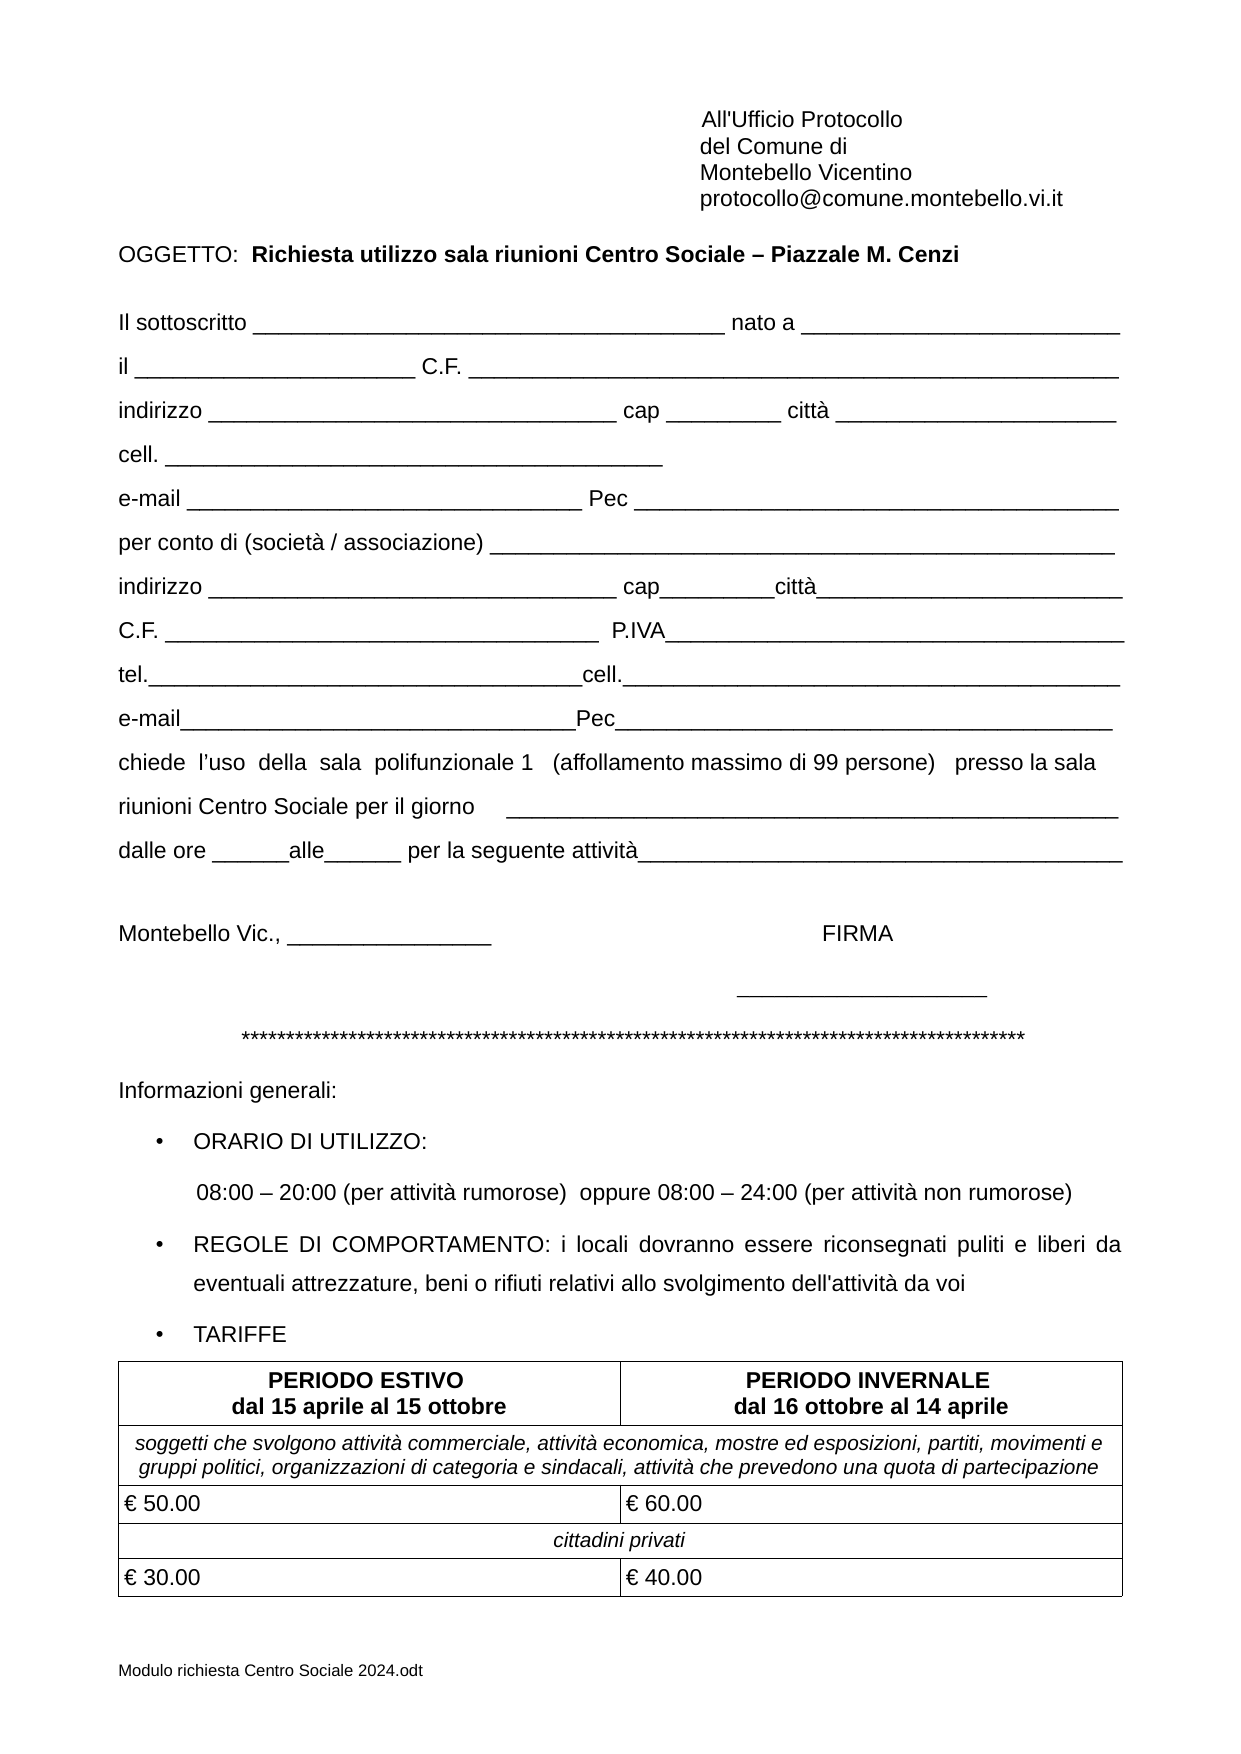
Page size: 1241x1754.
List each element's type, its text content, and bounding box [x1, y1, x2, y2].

text All'Ufficio Protocollo [681, 106, 1122, 133]
text e-mail _______________________________ Pec ______________________________________ [118, 485, 1124, 511]
text indirizzo ________________________________ cap _________ città ______________________ [118, 397, 1124, 423]
table_cell € 40,00 [621, 1559, 1122, 1596]
text Il sottoscritto _____________________________________ nato a _________________________ [118, 308, 1124, 335]
list 08:00 – 20:00 (per attività rumorose) oppure 08:00 – 24:00 (per attività non rumorose) [196, 1179, 1149, 1206]
text Informazioni generali: [118, 1077, 1149, 1103]
text cell. _______________________________________ [118, 441, 1124, 467]
text OGGETTO: Richiesta utilizzo sala riunioni Centro Sociale – Piazzale M. Cenzi [118, 241, 1149, 267]
text **************************************************************************************** [118, 1026, 1149, 1052]
text ____________________ [118, 971, 1149, 999]
text C.F. __________________________________ P.IVA____________________________________ [118, 617, 1124, 643]
table_cell € 50,00 [119, 1486, 620, 1522]
text protocollo@comune.montebello.vi.it [681, 185, 1122, 212]
list TARIFFE [156, 1321, 1122, 1348]
text del Comune di [681, 133, 1122, 159]
text il ______________________ C.F. ___________________________________________________ [118, 353, 1124, 379]
table_cell € 60,00 [621, 1486, 1122, 1522]
text Montebello Vicentino [681, 159, 1122, 185]
text tel.__________________________________cell._______________________________________ [118, 661, 1124, 687]
text indirizzo ________________________________ cap_________città________________________ [118, 573, 1124, 599]
text per conto di (società / associazione) _________________________________________________ [118, 529, 1124, 555]
text Montebello Vic., ________________ FIRMA [118, 919, 1127, 946]
text e-mail_______________________________Pec_______________________________________ [118, 705, 1124, 731]
table_header PERIODO ESTIVO dal 15 aprile al 15 ottobre [119, 1362, 620, 1425]
list REGOLE DI COMPORTAMENTO: i locali dovranno essere riconsegnati puliti e liberi da eventuali attrezzature, beni o rifiuti relativi allo svolgimento dell'attività da voi [156, 1231, 1122, 1296]
text chiede l’uso della sala polifunzionale 1 (affollamento massimo di 99 persone) presso la sala [118, 749, 1124, 776]
table_cell € 30,00 [119, 1559, 620, 1596]
text riunioni Centro Sociale per il giorno ________________________________________________ [118, 793, 1124, 819]
table_cell cittadini privati [119, 1524, 1122, 1558]
list ORARIO DI UTILIZZO: [156, 1128, 1122, 1154]
table_header PERIODO INVERNALE dal 16 ottobre al 14 aprile [621, 1362, 1122, 1425]
text dalle ore ______alle______ per la seguente attività______________________________________ [118, 837, 1124, 864]
table_cell soggetti che svolgono attività commerciale, attività economica, mostre ed esposizioni, partiti, movimenti e gruppi politici, organizzazioni di categoria e sindacali, attività che prevedono una quota di partecipazione [119, 1426, 1122, 1484]
